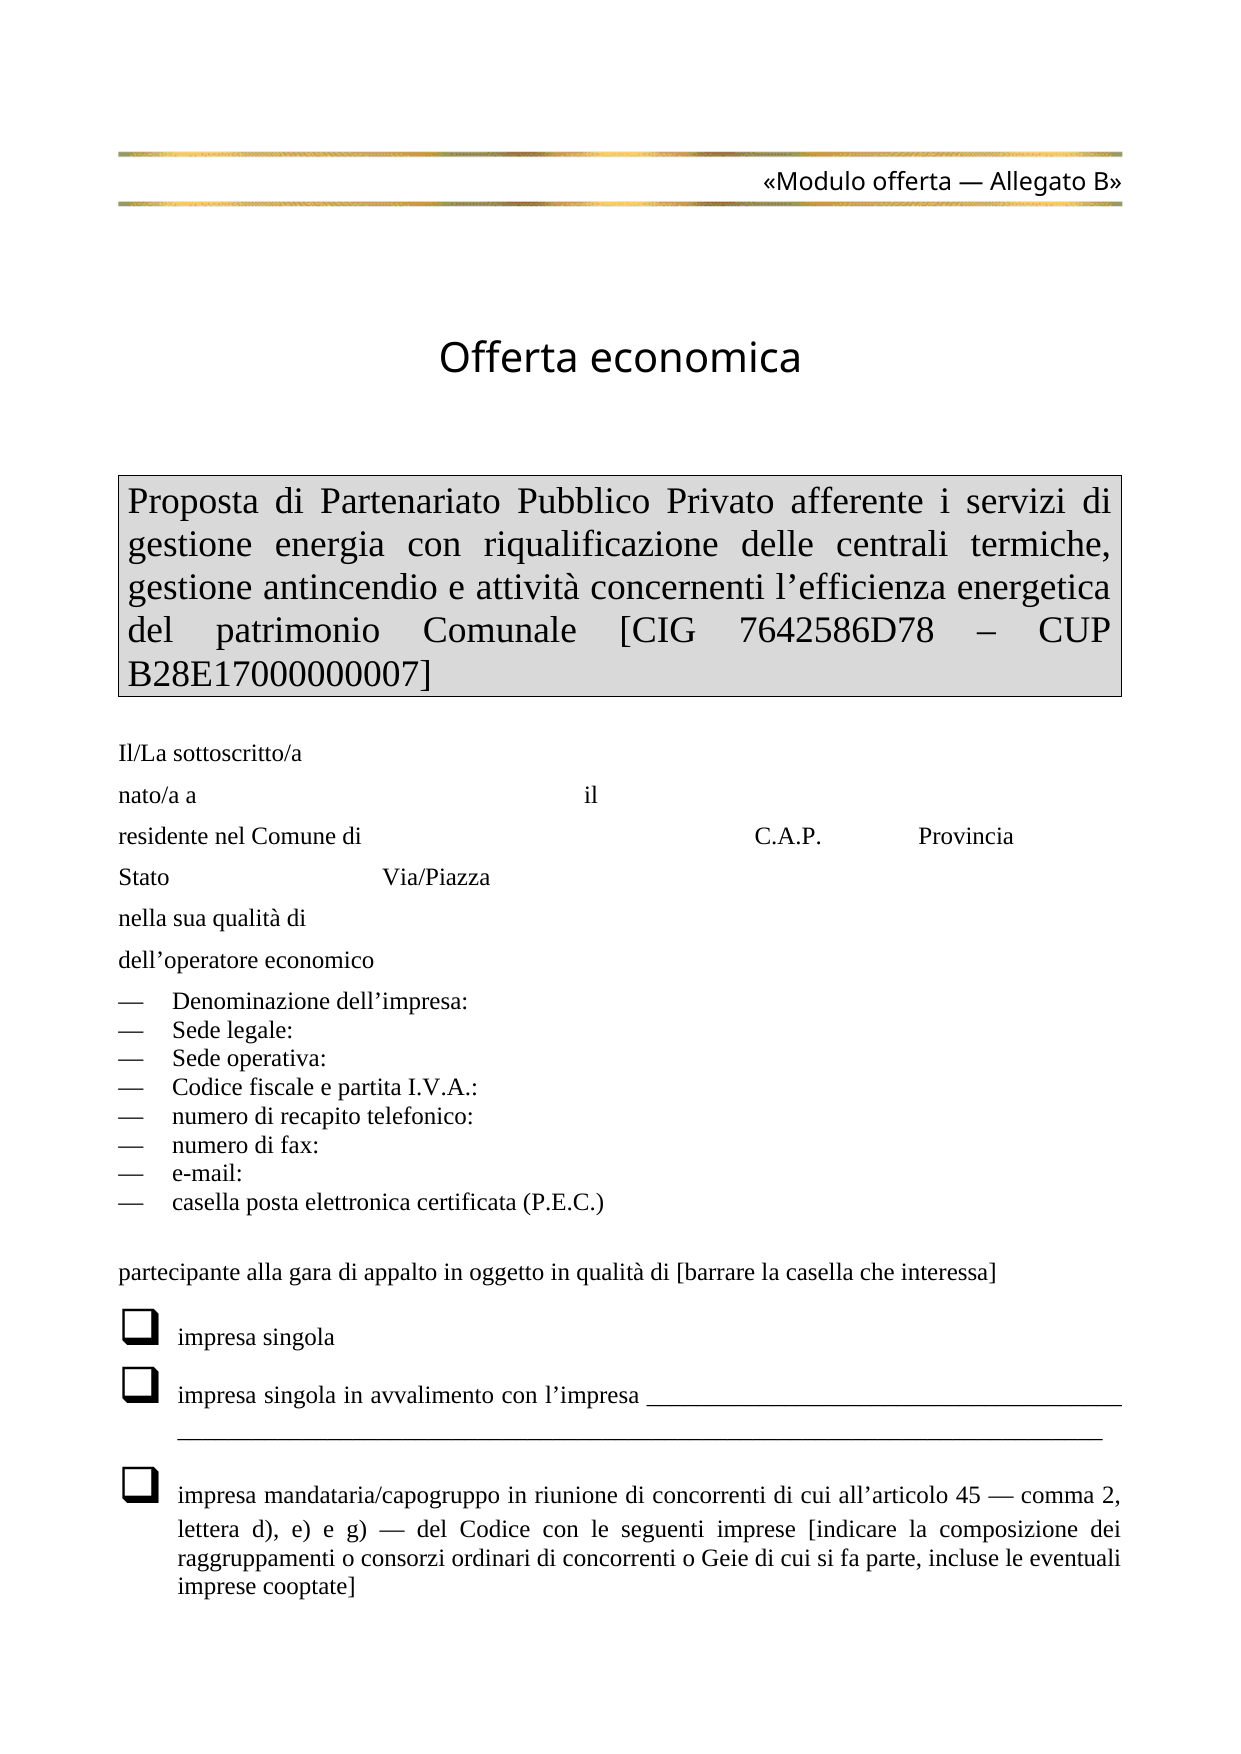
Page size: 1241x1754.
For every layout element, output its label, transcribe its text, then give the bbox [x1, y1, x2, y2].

list e-mail: [118, 1158, 1122, 1187]
list Codice fiscale e partita I.V.A.: [118, 1072, 1122, 1101]
text partecipante alla gara di appalto in oggetto in qualità di [barrare la casella che interessa] [118, 1257, 1122, 1286]
text Stato Via/Piazza [118, 862, 1122, 891]
list impresa mandataria/capogruppo in riunione di concorrenti di cui all’articolo 45 — comma 2, lettera d), e) e g) — del Codice con le seguenti imprese [indicare la composizione dei raggruppamenti o consorzi ordinari di concorrenti o Geie di cui si fa parte, incluse le eventuali imprese cooptate] [118, 1468, 1122, 1600]
list Sede operativa: [118, 1043, 1122, 1072]
text «Modulo offerta — Allegato B» [118, 158, 1122, 197]
list Sede legale: [118, 1015, 1122, 1043]
text nella sua qualità di [118, 903, 1122, 932]
text residente nel Comune di C.A.P. Provincia [118, 821, 1122, 850]
text dell’operatore economico [118, 945, 1122, 973]
text Offerta economica [118, 328, 1122, 384]
list casella posta elettronica certificata (P.E.C.) [118, 1187, 1122, 1216]
list impresa singola [118, 1311, 1122, 1357]
list numero di fax: [118, 1130, 1122, 1158]
list numero di recapito telefonico: [118, 1101, 1122, 1130]
list Denominazione dell’impresa: [118, 986, 1122, 1015]
text Proposta di Partenariato Pubblico Privato afferente i servizi di gestione energia con riqualificazione delle centrali termiche, gestione antincendio e attività concernenti l’efficienza energetica del patrimonio Comunale [CIG 7642586D78 – CUP B28E17000000007] [119, 476, 1121, 696]
list impresa singola in avvalimento con l’impresa ______________________________________ __________________________________________________________________________ [118, 1369, 1122, 1443]
text nato/a a il [118, 780, 1122, 808]
text Il/La sottoscritto/a [118, 738, 1122, 767]
